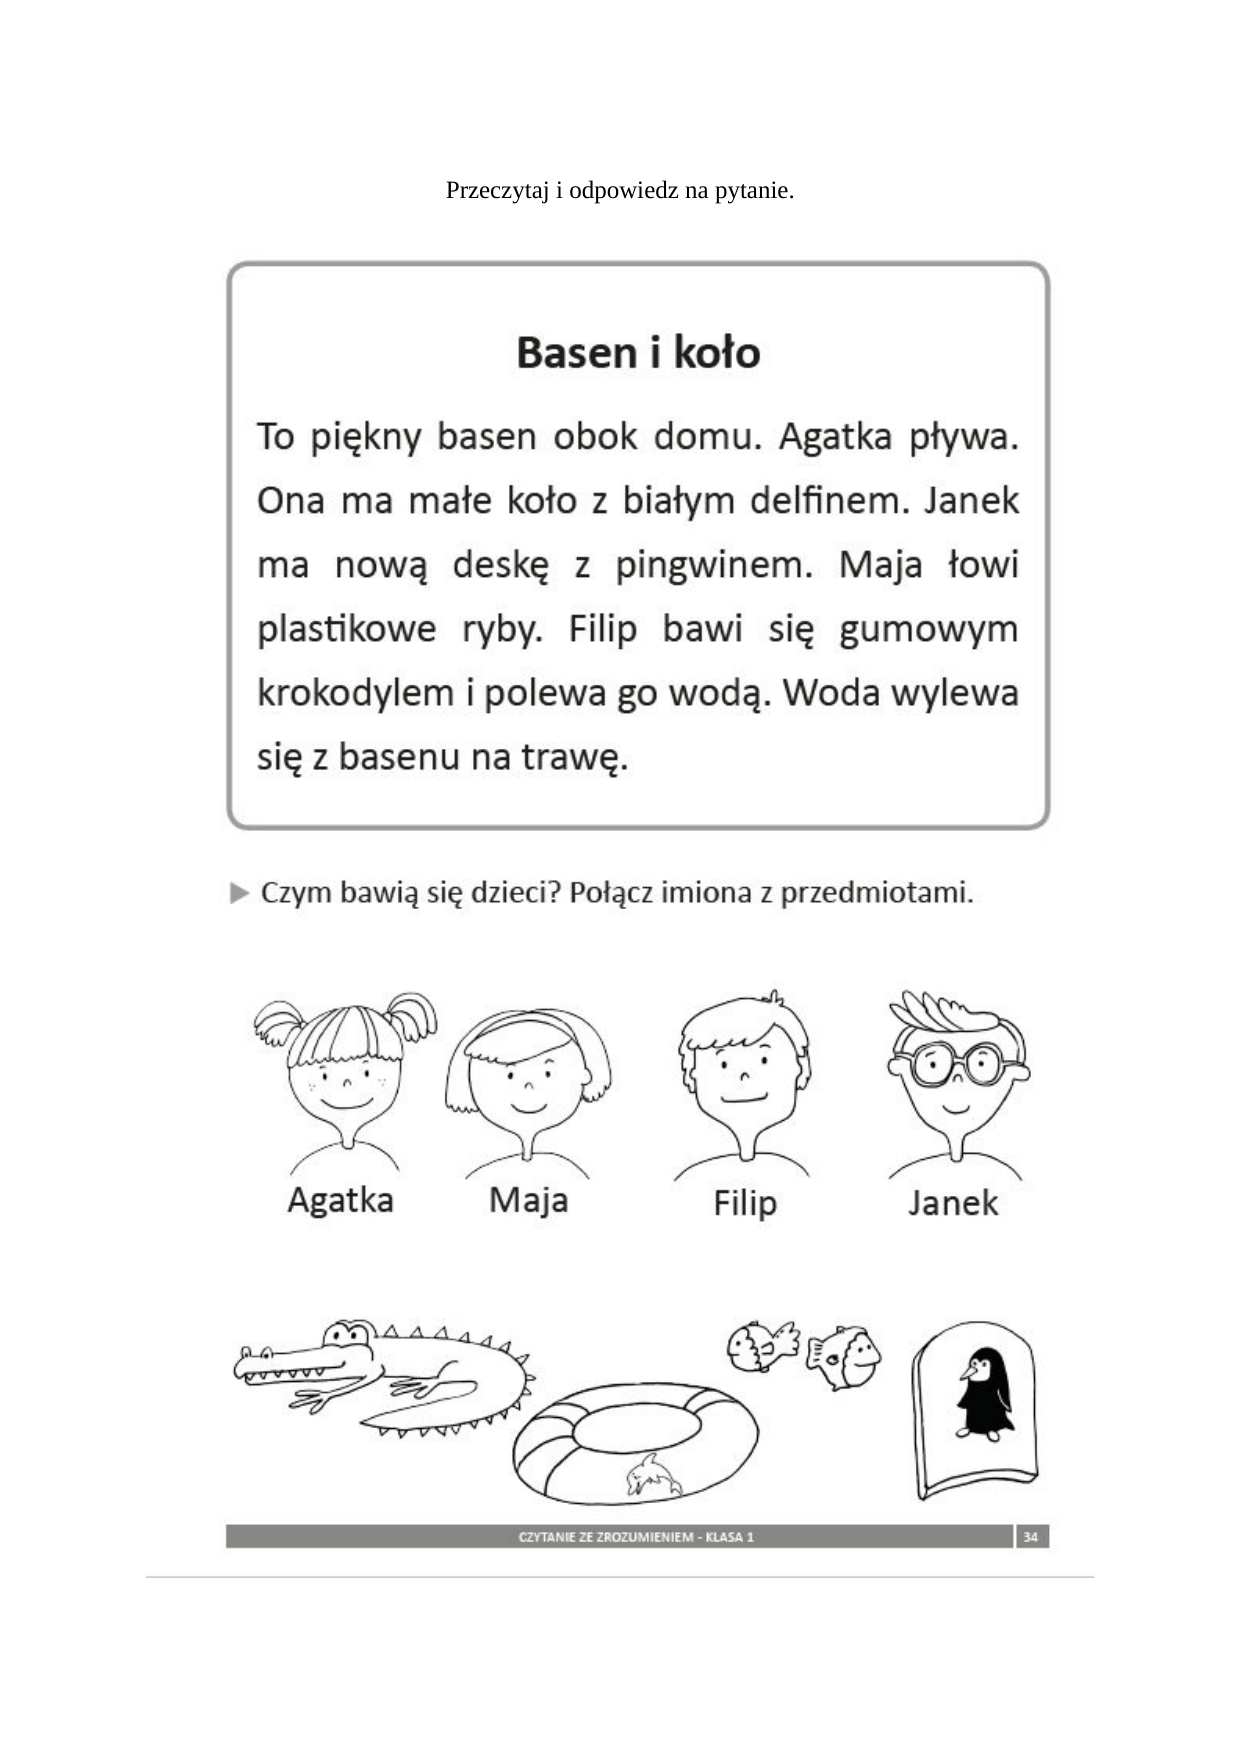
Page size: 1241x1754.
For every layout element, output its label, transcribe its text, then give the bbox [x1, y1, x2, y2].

text Przeczytaj i odpowiedz na pytanie. [118, 176, 1122, 204]
